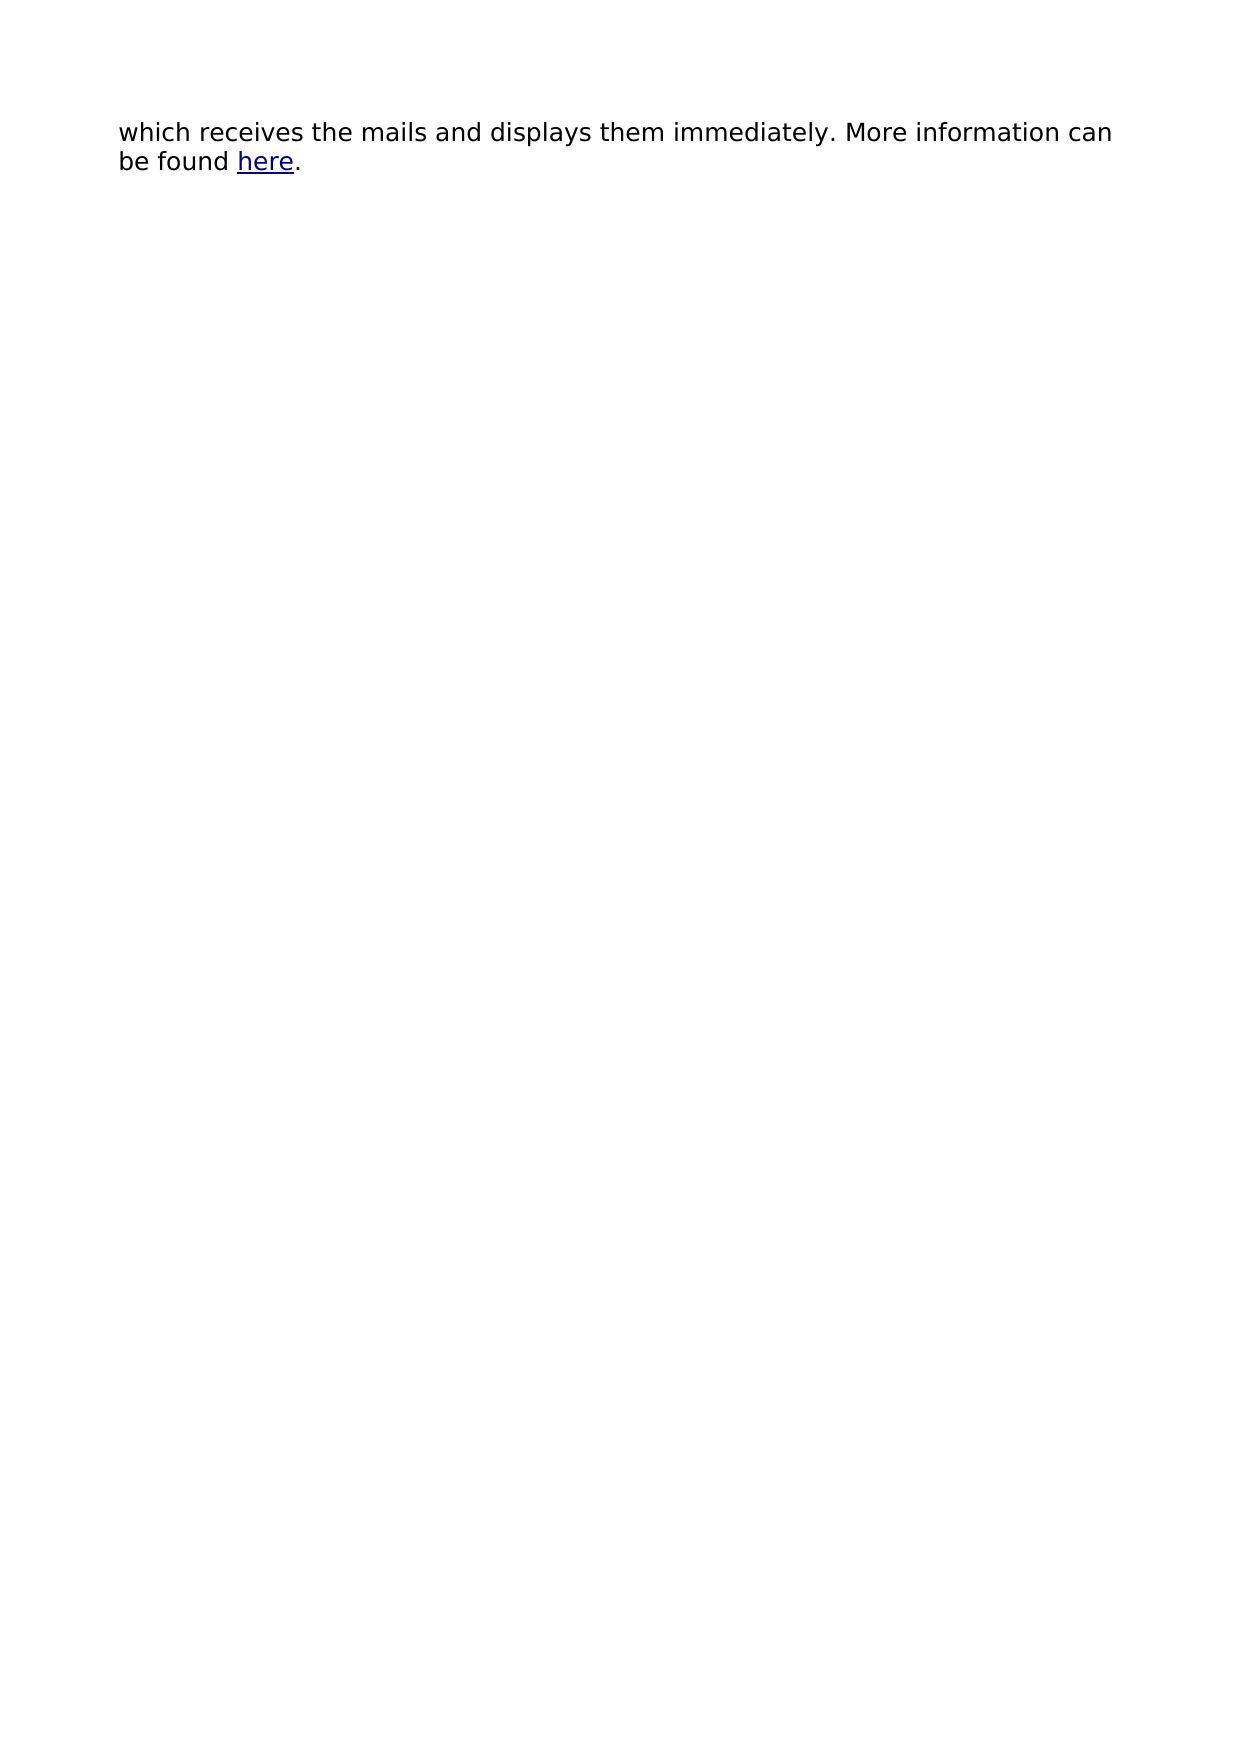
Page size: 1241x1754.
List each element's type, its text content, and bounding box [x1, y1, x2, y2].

text which receives the mails and displays them immediately. More information can be found here. [118, 118, 1122, 176]
